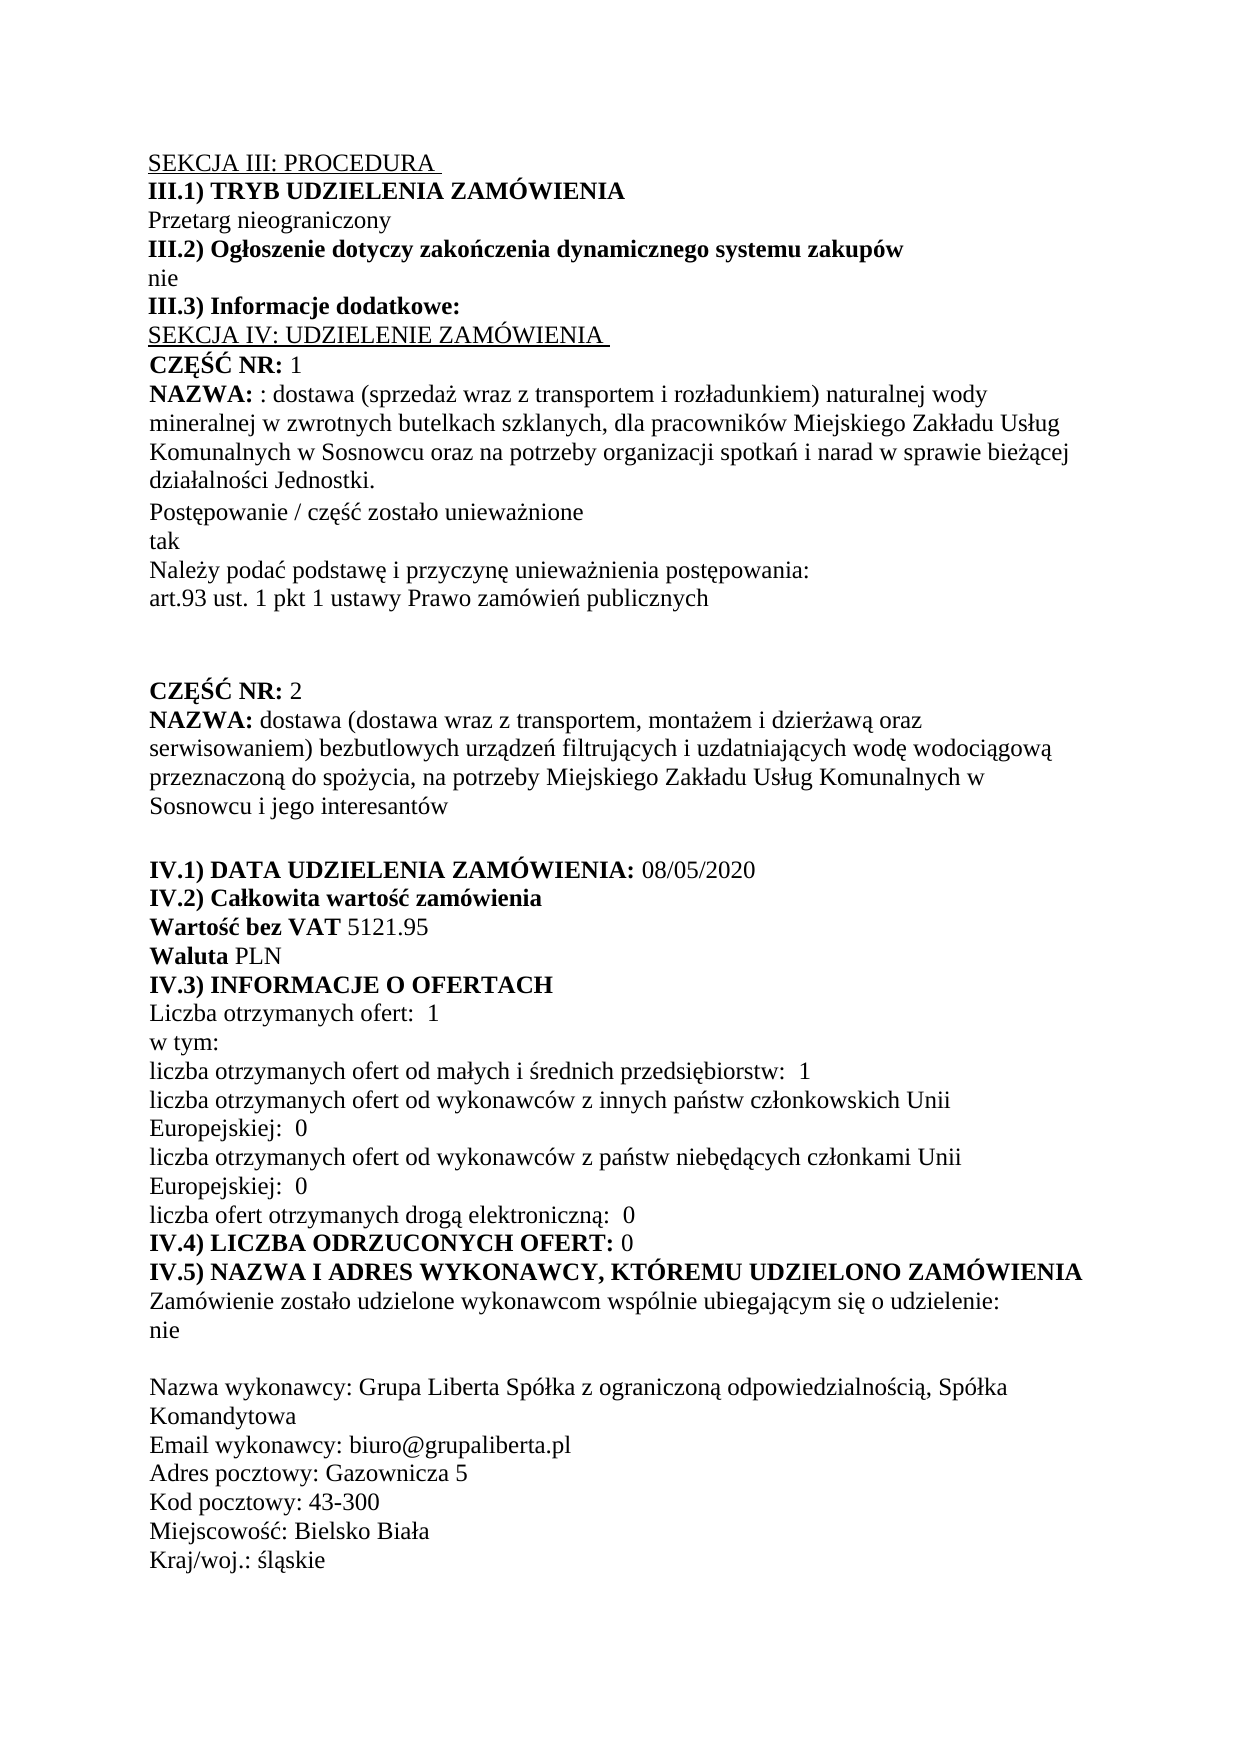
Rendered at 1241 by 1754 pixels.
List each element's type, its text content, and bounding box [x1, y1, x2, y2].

table_cell [1088, 821, 1093, 853]
table_cell [148, 614, 1093, 646]
text nie [148, 263, 1093, 291]
table_cell IV.1) DATA UDZIELENIA ZAMÓWIENIA: 08/05/2020 IV.2) Całkowita wartość zamówienia Wartość bez VAT 5121.95 Waluta PLN IV.3) INFORMACJE O OFERTACH Liczba otrzymanych ofert: 1 w tym: liczba otrzymanych ofert od małych i średnich przedsiębiorstw: 1 liczba otrzymanych ofert od wykonawców z innych państw członkowskich Unii Europejskiej: 0 liczba otrzymanych ofert od wykonawców z państw niebędących członkami Unii Europejskiej: 0 liczba ofert otrzymanych drogą elektroniczną: 0 IV.4) LICZBA ODRZUCONYCH OFERT: 0 IV.5) NAZWA I ADRES WYKONAWCY, KTÓREMU UDZIELONO ZAMÓWIENIA Zamówienie zostało udzielone wykonawcom wspólnie ubiegającym się o udzielenie: nie Nazwa wykonawcy: Grupa Liberta Spółka z ograniczoną odpowiedzialnością, Spółka Komandytowa Email wykonawcy: biuro@grupaliberta.pl Adres pocztowy: Gazownicza 5 Kod pocztowy: 43-300 Miejscowość: Bielsko Biała Kraj/woj.: śląskie [148, 853, 1093, 1604]
table_header CZĘŚĆ NR: 2 NAZWA: dostawa (dostawa wraz z transportem, montażem i dzierżawą oraz serwisowaniem) bezbutlowych urządzeń filtrujących i uzdatniających wodę wodociągową przeznaczoną do spożycia, na potrzeby Miejskiego Zakładu Usług Komunalnych w Sosnowcu i jego interesantów [148, 675, 1088, 821]
table_cell Postępowanie / część zostało unieważnione tak Należy podać podstawę i przyczynę unieważnienia postępowania: art.93 ust. 1 pkt 1 ustawy Prawo zamówień publicznych [148, 496, 1088, 614]
table_header [1088, 349, 1093, 496]
table_header CZĘŚĆ NR: 1 NAZWA: : dostawa (sprzedaż wraz z transportem i rozładunkiem) naturalnej wody mineralnej w zwrotnych butelkach szklanych, dla pracowników Miejskiego Zakładu Usług Komunalnych w Sosnowcu oraz na potrzeby organizacji spotkań i narad w sprawie bieżącej działalności Jednostki. [148, 349, 1088, 496]
text SEKCJA IV: UDZIELENIE ZAMÓWIENIA [148, 320, 1093, 349]
table_header [1088, 675, 1093, 821]
table_cell [148, 821, 1088, 853]
text III.3) Informacje dodatkowe: [148, 291, 1093, 320]
text SEKCJA III: PROCEDURA [148, 148, 1093, 176]
text III.1) TRYB UDZIELENIA ZAMÓWIENIA [148, 176, 1093, 205]
text Przetarg nieograniczony [148, 205, 1093, 234]
text III.2) Ogłoszenie dotyczy zakończenia dynamicznego systemu zakupów [148, 234, 1093, 263]
table_cell [1088, 496, 1093, 614]
